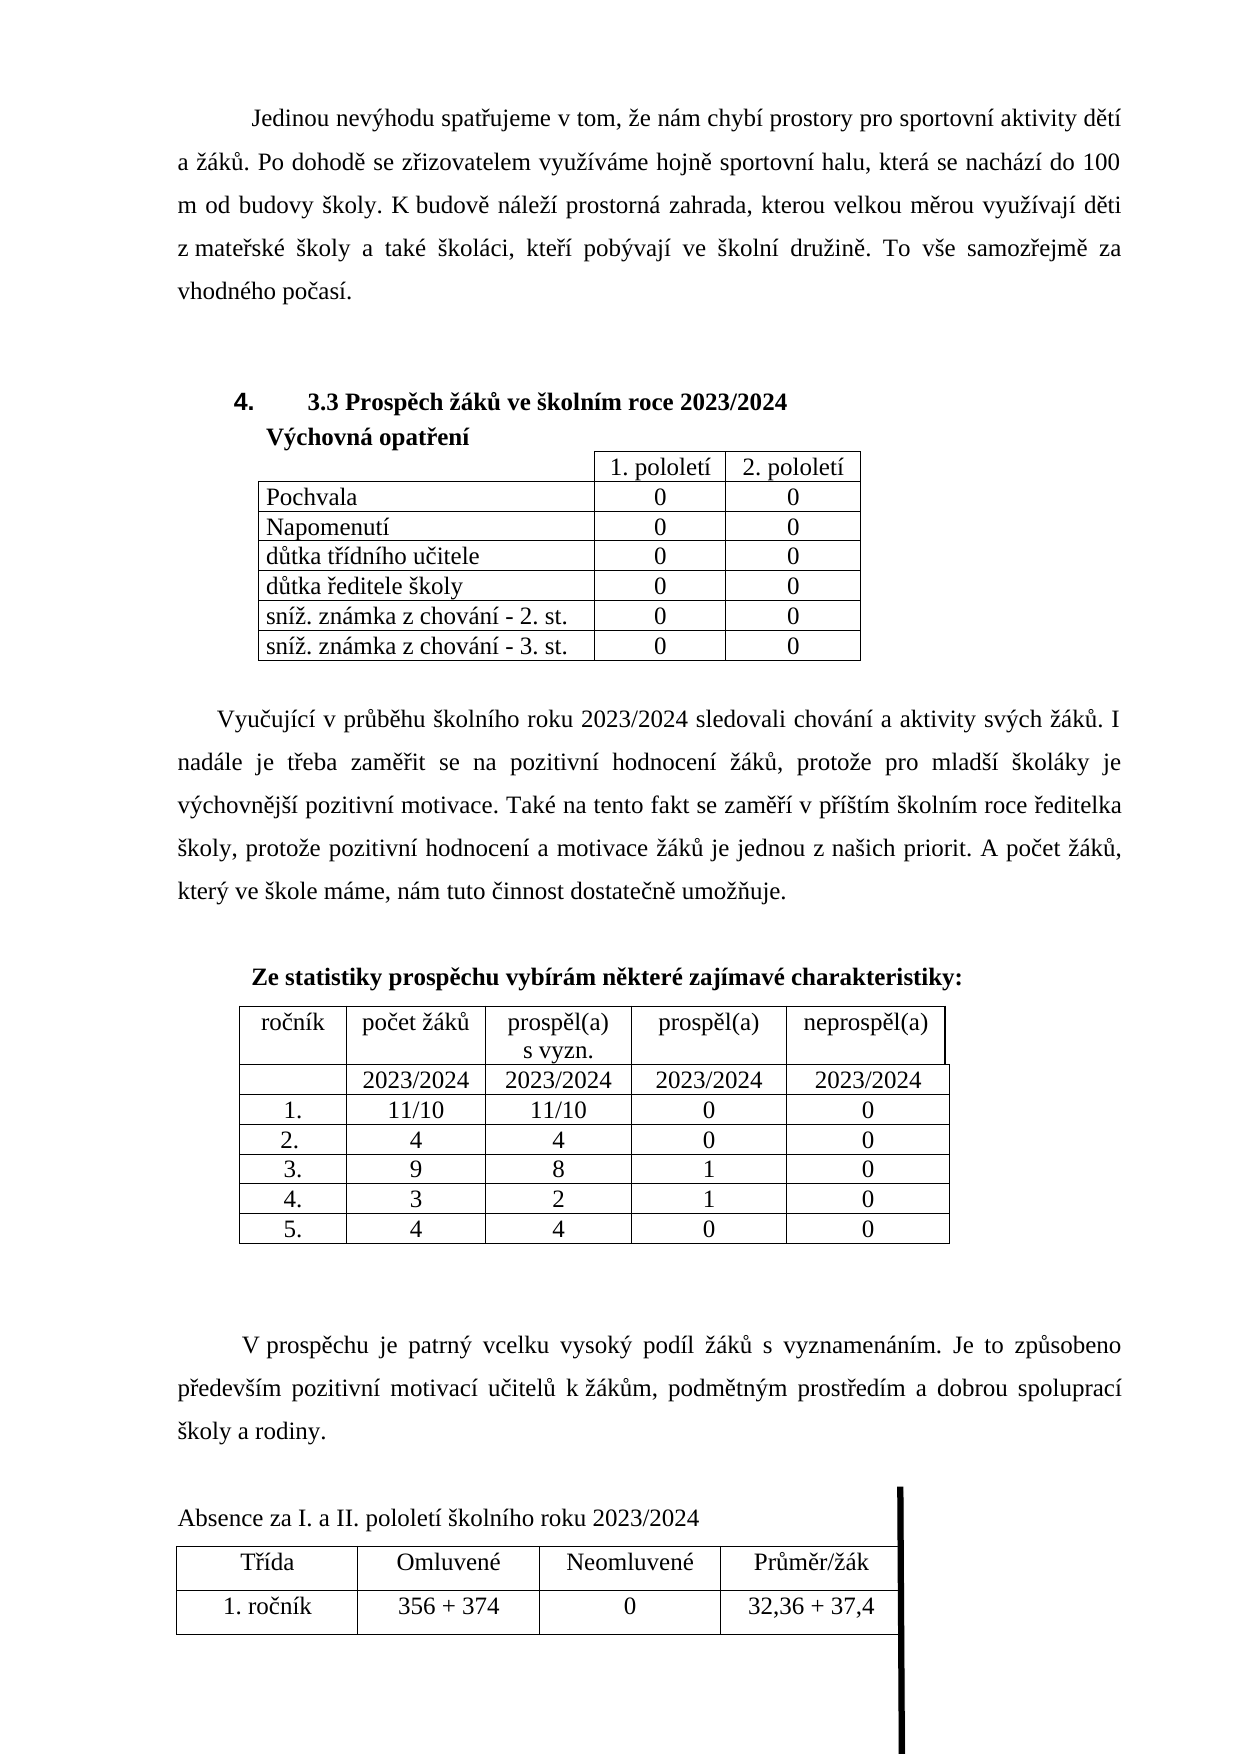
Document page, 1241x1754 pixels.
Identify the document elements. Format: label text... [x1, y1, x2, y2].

table_header prospěl(a) [632, 1007, 786, 1064]
table_cell 0 [595, 541, 725, 570]
text Vyučující v průběhu školního roku 2023/2024 sledovali chování a aktivity svých žáků. I nadále je třeba zaměřit se na pozitivní hodnocení žáků, protože pro mladší školáky je výchovnější pozitivní motivace. Také na tento fakt se zaměří v příštím školním roce ředitelka školy, protože pozitivní hodnocení a motivace žáků je jednou z našich priorit. A počet žáků, který ve škole máme, nám tuto činnost dostatečně umožňuje. [177, 704, 1122, 905]
table_header Průměr/žák [721, 1547, 897, 1590]
table_cell 1 [632, 1155, 786, 1183]
table_cell 8 [486, 1155, 631, 1183]
subtitle 3.3 Prospěch žáků ve školním roce 2023/2024 [233, 387, 1122, 416]
table_cell 2. pololetí [726, 452, 860, 481]
table_cell 2023/2024 [632, 1065, 786, 1094]
table_header ročník [240, 1007, 346, 1064]
table_cell 32,36 + 37,4 [721, 1591, 898, 1634]
table_cell 4 [347, 1125, 485, 1153]
table_cell 0 [595, 571, 725, 600]
table_cell 1. [240, 1095, 346, 1124]
table_cell Pochvala [259, 482, 594, 511]
table_cell 4 [486, 1214, 631, 1243]
table_cell 2023/2024 [486, 1065, 631, 1094]
table_cell sníž. známka z chování - 2. st. [259, 601, 594, 630]
table_cell 11/10 [486, 1095, 631, 1124]
table_cell 4. [240, 1184, 346, 1213]
table_header Omluvené [358, 1547, 539, 1590]
table_cell 0 [632, 1214, 786, 1243]
text V prospěchu je patrný vcelku vysoký podíl žáků s vyznamenáním. Je to způsobeno především pozitivní motivací učitelů k žákům, podmětným prostředím a dobrou spoluprací školy a rodiny. [177, 1330, 1122, 1445]
table_cell [259, 451, 594, 481]
table_header [726, 422, 856, 451]
table_cell sníž. známka z chování - 3. st. [259, 631, 594, 659]
table_cell 0 [595, 512, 725, 540]
table_cell 0 [787, 1184, 949, 1213]
table_header neprospěl(a) [787, 1007, 944, 1064]
text Jedinou nevýhodu spatřujeme v tom, že nám chybí prostory pro sportovní aktivity dětí a žáků. Po dohodě se zřizovatelem využíváme hojně sportovní halu, která se nachází do 100 m od budovy školy. K budově náleží prostorná zahrada, kterou velkou měrou využívají děti z mateřské školy a také školáci, kteří pobývají ve školní družině. To vše samozřejmě za vhodného počasí. [177, 103, 1122, 305]
table_cell 0 [787, 1155, 949, 1183]
table_cell 0 [726, 571, 860, 600]
table_cell 4 [486, 1125, 631, 1153]
table_cell 3 [347, 1184, 485, 1213]
table_cell 3. [240, 1155, 346, 1183]
table_cell 2 [486, 1184, 631, 1213]
table_header [595, 422, 726, 451]
table_cell 11/10 [347, 1095, 485, 1124]
table_cell 2. [240, 1125, 346, 1153]
table_cell 0 [726, 601, 860, 630]
table_cell 1. ročník [177, 1591, 357, 1634]
table_cell 356 + 374 [358, 1591, 539, 1634]
table_cell 0 [540, 1591, 720, 1634]
table_cell 0 [726, 482, 860, 511]
table_cell 0 [595, 631, 725, 659]
table_header Neomluvené [540, 1547, 720, 1590]
table_cell 0 [726, 512, 860, 540]
table_header Třída [177, 1547, 357, 1590]
table_cell 9 [347, 1155, 485, 1183]
table_cell 0 [595, 482, 725, 511]
table_cell důtka třídního učitele [259, 541, 594, 570]
table_cell 1 [632, 1184, 786, 1213]
table_cell 2023/2024 [347, 1065, 485, 1094]
table_cell 0 [632, 1125, 786, 1153]
table_cell 0 [632, 1095, 786, 1124]
table_cell 0 [726, 631, 860, 659]
table_cell 0 [787, 1214, 949, 1243]
text Absence za I. a II. pololetí školního roku 2023/2024 [177, 1503, 897, 1531]
table_header prospěl(a) s vyzn. [486, 1007, 631, 1064]
table_cell Napomenutí [259, 512, 594, 540]
table_cell 0 [787, 1095, 949, 1124]
table_cell 2023/2024 [787, 1065, 949, 1094]
table_header počet žáků [347, 1007, 485, 1064]
table_cell 1. pololetí [595, 452, 725, 481]
table_header Výchovná opatření [259, 422, 595, 451]
table_header [856, 422, 861, 451]
table_cell [240, 1065, 346, 1094]
table_cell 0 [787, 1125, 949, 1153]
table_cell 5. [240, 1214, 346, 1243]
text [905, 1503, 1122, 1531]
text Ze statistiky prospěchu vybírám některé zajímavé charakteristiky: [177, 962, 1122, 991]
table_cell 0 [726, 541, 860, 570]
table_cell 0 [595, 601, 725, 630]
table_cell 4 [347, 1214, 485, 1243]
table_cell důtka ředitele školy [259, 571, 594, 600]
